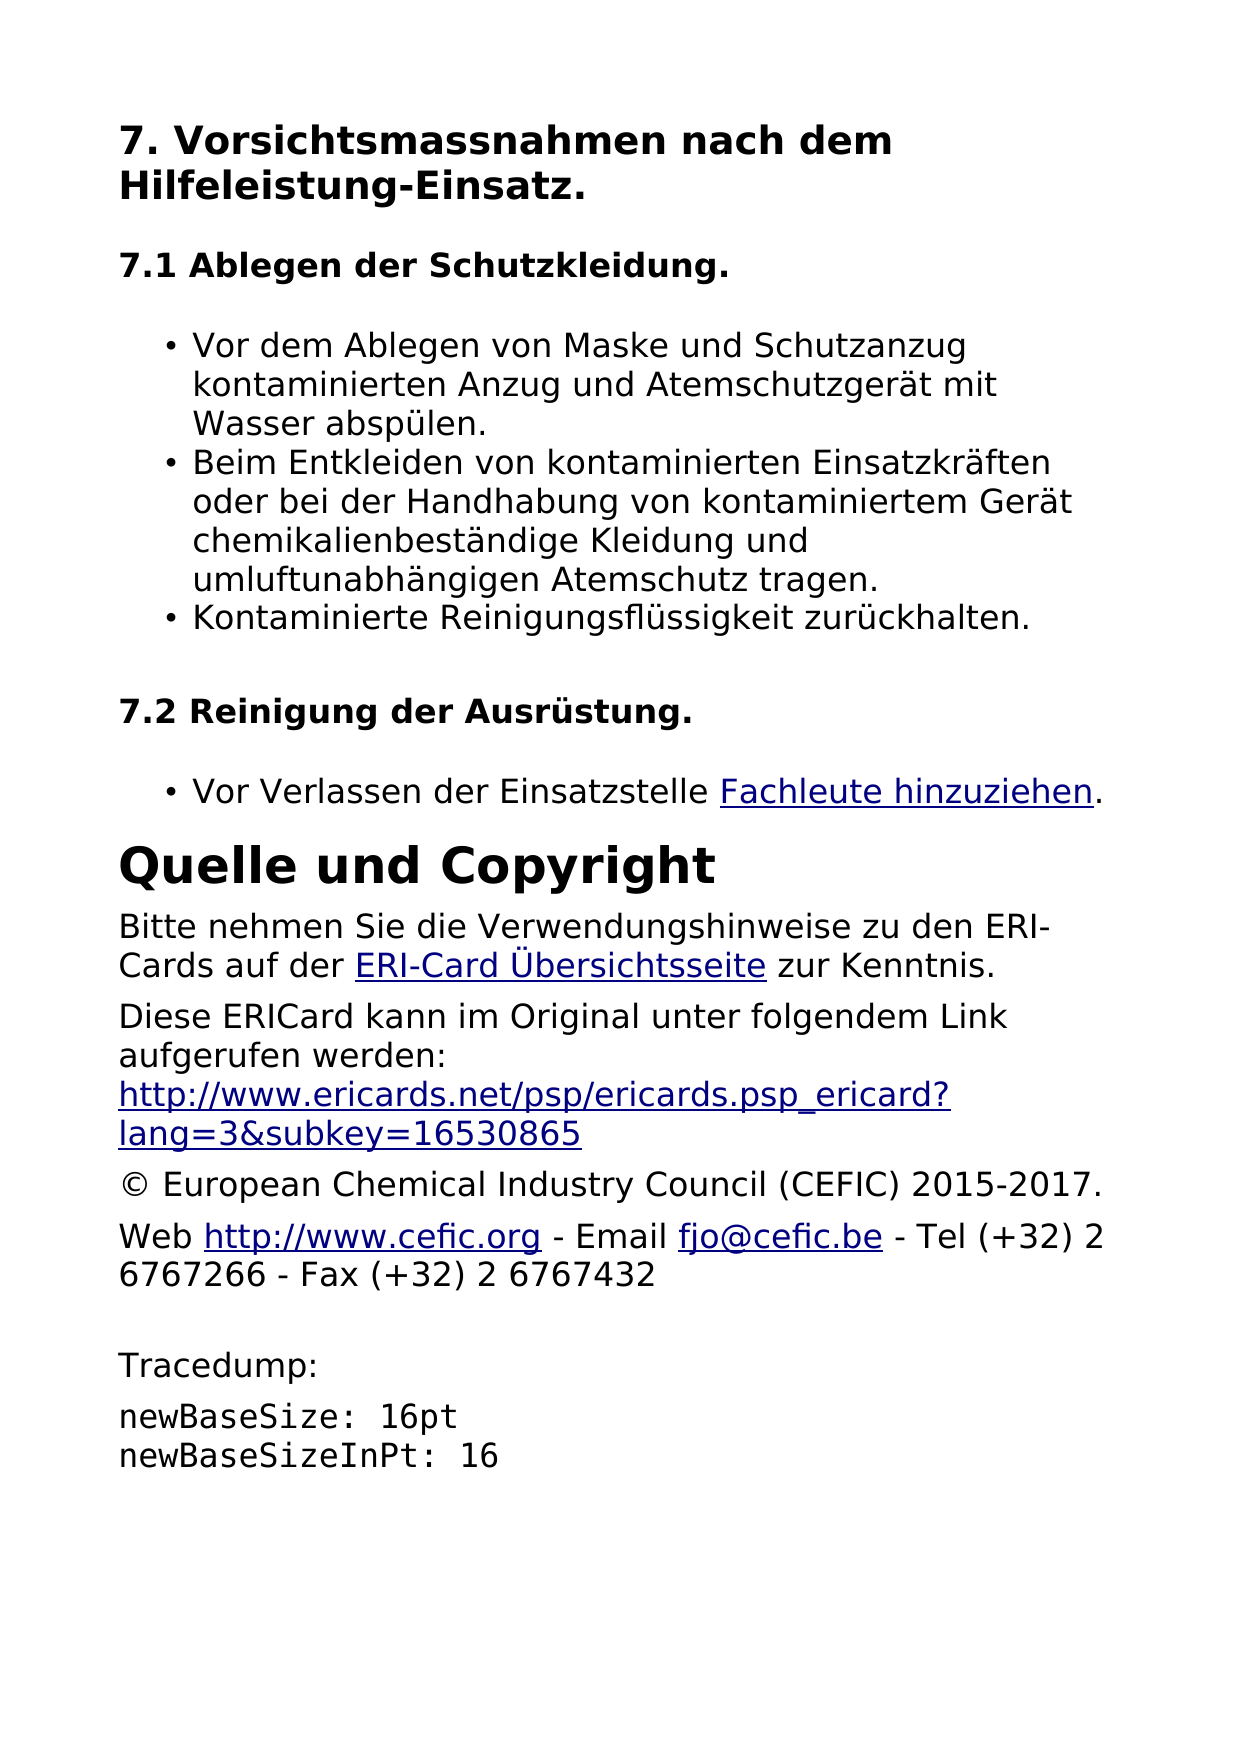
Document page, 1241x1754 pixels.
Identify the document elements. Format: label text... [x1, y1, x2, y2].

subtitle 7.1 Ablegen der Schutzkleidung. [118, 246, 1122, 285]
subtitle Quelle und Copyright [118, 837, 1122, 895]
subtitle 7.2 Reinigung der Ausrüstung. [118, 692, 1122, 731]
text newBaseSize: 16pt newBaseSizeInPt: 16 [118, 1397, 1122, 1475]
list Beim Entkleiden von kontaminierten Einsatzkräften oder bei der Handhabung von kontaminiertem Gerät chemikalienbeständige Kleidung und umluftunabhängigen Atemschutz tragen. [177, 443, 1122, 599]
list Kontaminierte Reinigungsflüssigkeit zurückhalten. [177, 599, 1122, 638]
text © European Chemical Industry Council (CEFIC) 2015-2017. [118, 1166, 1122, 1204]
text Tracedump: [118, 1307, 1122, 1385]
text Diese ERICard kann im Original unter folgendem Link aufgerufen werden: http://www.ericards.net/psp/ericards.psp_ericard?lang=3&subkey=16530865 [118, 998, 1122, 1153]
text Bitte nehmen Sie die Verwendungshinweise zu den ERI-Cards auf der ERI-Card Übersichtsseite zur Kenntnis. [118, 908, 1122, 985]
subtitle 7. Vorsichtsmassnahmen nach dem Hilfeleistung-Einsatz. [118, 118, 1122, 208]
list Vor dem Ablegen von Maske und Schutzanzug kontaminierten Anzug und Atemschutzgerät mit Wasser abspülen. [177, 327, 1122, 443]
list Vor Verlassen der Einsatzstelle Fachleute hinzuziehen. [177, 773, 1122, 812]
text Web http://www.cefic.org - Email fjo@cefic.be - Tel (+32) 2 6767266 - Fax (+32) 2 6767432 [118, 1217, 1122, 1295]
